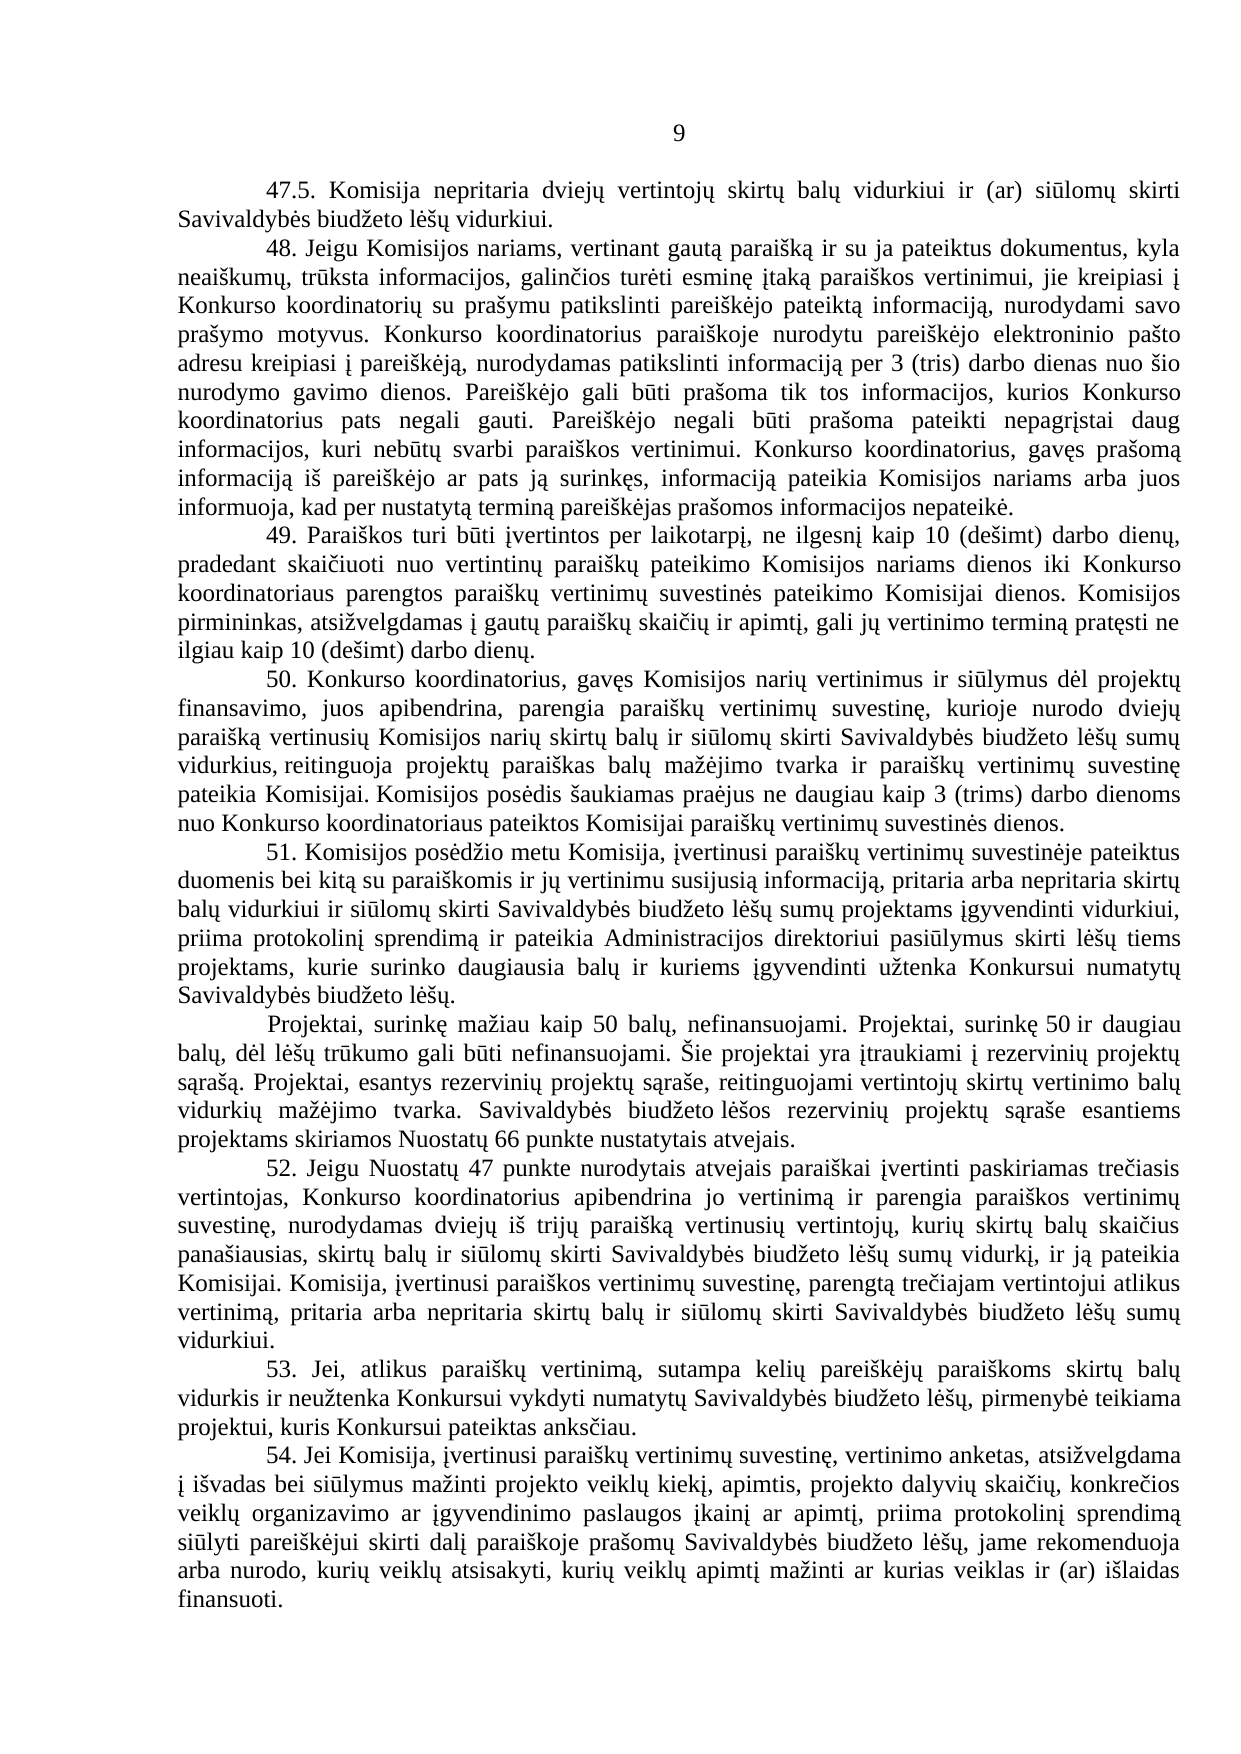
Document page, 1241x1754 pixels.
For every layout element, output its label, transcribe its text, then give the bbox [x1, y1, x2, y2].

text 52. Jeigu Nuostatų 47 punkte nurodytais atvejais paraiškai įvertinti paskiriamas trečiasis vertintojas, Konkurso koordinatorius apibendrina jo vertinimą ir parengia paraiškos vertinimų suvestinę, nurodydamas dviejų iš trijų paraišką vertinusių vertintojų, kurių skirtų balų skaičius panašiausias, skirtų balų ir siūlomų skirti Savivaldybės biudžeto lėšų sumų vidurkį, ir ją pateikia Komisijai. Komisija, įvertinusi paraiškos vertinimų suvestinę, parengtą trečiajam vertintojui atlikus vertinimą, pritaria arba nepritaria skirtų balų ir siūlomų skirti Savivaldybės biudžeto lėšų sumų vidurkiui. [177, 1153, 1181, 1354]
text 49. Paraiškos turi būti įvertintos per laikotarpį, ne ilgesnį kaip 10 (dešimt) darbo dienų, pradedant skaičiuoti nuo vertintinų paraiškų pateikimo Komisijos nariams dienos iki Konkurso koordinatoriaus parengtos paraiškų vertinimų suvestinės pateikimo Komisijai dienos. Komisijos pirmininkas, atsižvelgdamas į gautų paraiškų skaičių ir apimtį, gali jų vertinimo terminą pratęsti ne ilgiau kaip 10 (dešimt) darbo dienų. [177, 521, 1181, 664]
text 50. Konkurso koordinatorius, gavęs Komisijos narių vertinimus ir siūlymus dėl projektų finansavimo, juos apibendrina, parengia paraiškų vertinimų suvestinę, kurioje nurodo dviejų paraišką vertinusių Komisijos narių skirtų balų ir siūlomų skirti Savivaldybės biudžeto lėšų sumų vidurkius, reitinguoja projektų paraiškas balų mažėjimo tvarka ir paraiškų vertinimų suvestinę pateikia Komisijai. Komisijos posėdis šaukiamas praėjus ne daugiau kaip 3 (trims) darbo dienoms nuo Konkurso koordinatoriaus pateiktos Komisijai paraiškų vertinimų suvestinės dienos. [177, 664, 1181, 837]
text 54. Jei Komisija, įvertinusi paraiškų vertinimų suvestinę, vertinimo anketas, atsižvelgdama į išvadas bei siūlymus mažinti projekto veiklų kiekį, apimtis, projekto dalyvių skaičių, konkrečios veiklų organizavimo ar įgyvendinimo paslaugos įkainį ar apimtį, priima protokolinį sprendimą siūlyti pareiškėjui skirti dalį paraiškoje prašomų Savivaldybės biudžeto lėšų, jame rekomenduoja arba nurodo, kurių veiklų atsisakyti, kurių veiklų apimtį mažinti ar kurias veiklas ir (ar) išlaidas finansuoti. [177, 1441, 1181, 1613]
text 48. Jeigu Komisijos nariams, vertinant gautą paraišką ir su ja pateiktus dokumentus, kyla neaiškumų, trūksta informacijos, galinčios turėti esminę įtaką paraiškos vertinimui, jie kreipiasi į Konkurso koordinatorių su prašymu patikslinti pareiškėjo pateiktą informaciją, nurodydami savo prašymo motyvus. Konkurso koordinatorius paraiškoje nurodytu pareiškėjo elektroninio pašto adresu kreipiasi į pareiškėją, nurodydamas patikslinti informaciją per 3 (tris) darbo dienas nuo šio nurodymo gavimo dienos. Pareiškėjo gali būti prašoma tik tos informacijos, kurios Konkurso koordinatorius pats negali gauti. Pareiškėjo negali būti prašoma pateikti nepagrįstai daug informacijos, kuri nebūtų svarbi paraiškos vertinimui. Konkurso koordinatorius, gavęs prašomą informaciją iš pareiškėjo ar pats ją surinkęs, informaciją pateikia Komisijos nariams arba juos informuoja, kad per nustatytą terminą pareiškėjas prašomos informacijos nepateikė. [177, 233, 1181, 521]
text 51. Komisijos posėdžio metu Komisija, įvertinusi paraiškų vertinimų suvestinėje pateiktus duomenis bei kitą su paraiškomis ir jų vertinimu susijusią informaciją, pritaria arba nepritaria skirtų balų vidurkiui ir siūlomų skirti Savivaldybės biudžeto lėšų sumų projektams įgyvendinti vidurkiui, priima protokolinį sprendimą ir pateikia Administracijos direktoriui pasiūlymus skirti lėšų tiems projektams, kurie surinko daugiausia balų ir kuriems įgyvendinti užtenka Konkursui numatytų Savivaldybės biudžeto lėšų. [177, 837, 1181, 1009]
text 47.5. Komisija nepritaria dviejų vertintojų skirtų balų vidurkiui ir (ar) siūlomų skirti Savivaldybės biudžeto lėšų vidurkiui. [177, 176, 1181, 233]
text Projektai, surinkę mažiau kaip 50 balų, nefinansuojami. Projektai, surinkę 50 ir daugiau balų, dėl lėšų trūkumo gali būti nefinansuojami. Šie projektai yra įtraukiami į rezervinių projektų sąrašą. Projektai, esantys rezervinių projektų sąraše, reitinguojami vertintojų skirtų vertinimo balų vidurkių mažėjimo tvarka. Savivaldybės biudžeto lėšos rezervinių projektų sąraše esantiems projektams skiriamos Nuostatų 66 punkte nustatytais atvejais. [177, 1009, 1181, 1153]
text 53. Jei, atlikus paraiškų vertinimą, sutampa kelių pareiškėjų paraiškoms skirtų balų vidurkis ir neužtenka Konkursui vykdyti numatytų Savivaldybės biudžeto lėšų, pirmenybė teikiama projektui, kuris Konkursui pateiktas anksčiau. [177, 1354, 1181, 1441]
